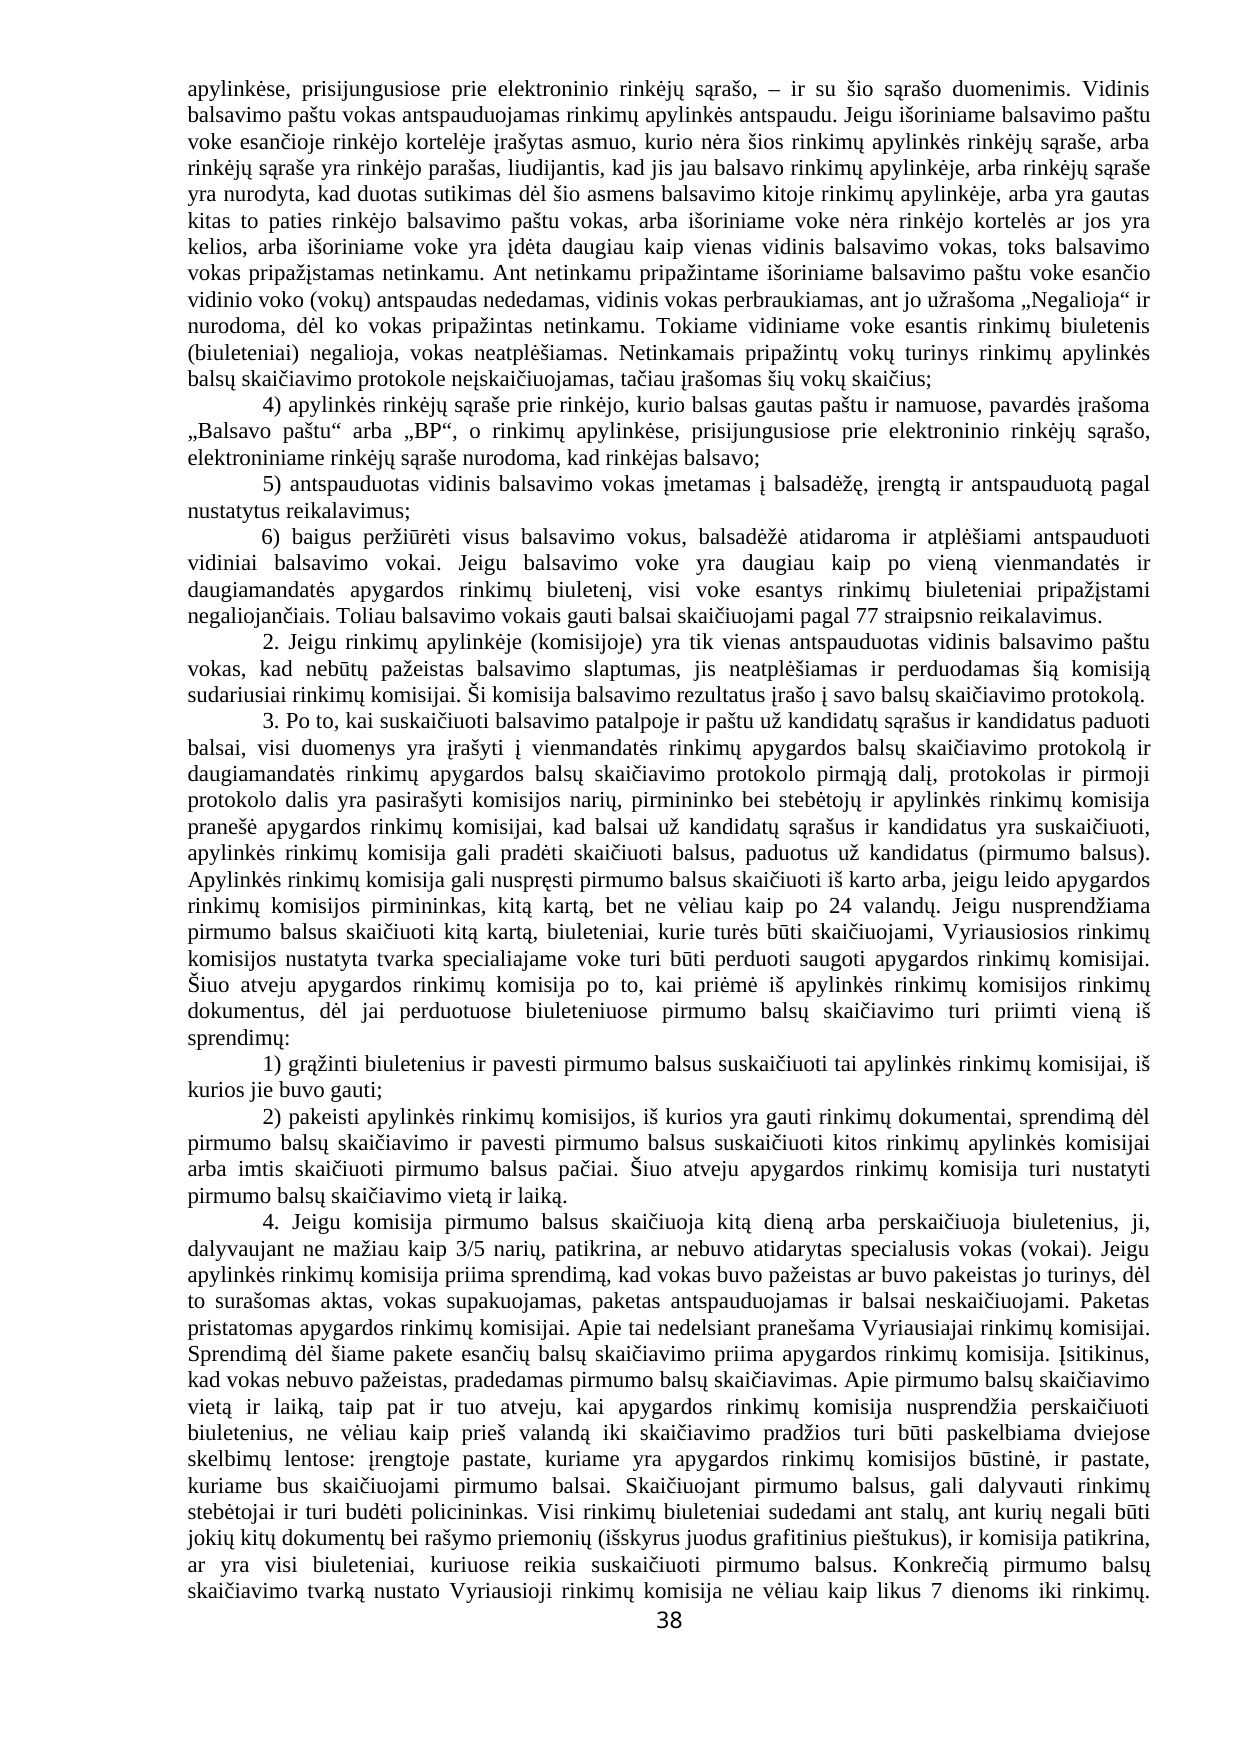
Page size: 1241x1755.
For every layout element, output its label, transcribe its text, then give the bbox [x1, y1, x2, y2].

text 4. Jeigu komisija pirmumo balsus skaičiuoja kitą dieną arba perskaičiuoja biuletenius, ji, dalyvaujant ne mažiau kaip 3/5 narių, patikrina, ar nebuvo atidarytas specialusis vokas (vokai). Jeigu apylinkės rinkimų komisija priima sprendimą, kad vokas buvo pažeistas ar buvo pakeistas jo turinys, dėl to surašomas aktas, vokas supakuojamas, paketas antspauduojamas ir balsai neskaičiuojami. Paketas pristatomas apygardos rinkimų komisijai. Apie tai nedelsiant pranešama Vyriausiajai rinkimų komisijai. Sprendimą dėl šiame pakete esančių balsų skaičiavimo priima apygardos rinkimų komisija. Įsitikinus, kad vokas nebuvo pažeistas, pradedamas pirmumo balsų skaičiavimas. Apie pirmumo balsų skaičiavimo vietą ir laiką, taip pat ir tuo atveju, kai apygardos rinkimų komisija nusprendžia perskaičiuoti biuletenius, ne vėliau kaip prieš valandą iki skaičiavimo pradžios turi būti paskelbiama dviejose skelbimų lentose: įrengtoje pastate, kuriame yra apygardos rinkimų komisijos būstinė, ir pastate, kuriame bus skaičiuojami pirmumo balsai. Skaičiuojant pirmumo balsus, gali dalyvauti rinkimų stebėtojai ir turi budėti policininkas. Visi rinkimų biuleteniai sudedami ant stalų, ant kurių negali būti jokių kitų dokumentų bei rašymo priemonių (išskyrus juodus grafitinius pieštukus), ir komisija patikrina, ar yra visi biuleteniai, kuriuose reikia suskaičiuoti pirmumo balsus. Konkrečią pirmumo balsų skaičiavimo tvarką nustato Vyriausioji rinkimų komisija ne vėliau kaip likus 7 dienoms iki rinkimų. [187, 1208, 1152, 1603]
text 5) antspauduotas vidinis balsavimo vokas įmetamas į balsadėžę, įrengtą ir antspauduotą pagal nustatytus reikalavimus; [187, 470, 1152, 523]
text 6) baigus peržiūrėti visus balsavimo vokus, balsadėžė atidaroma ir atplėšiami antspauduoti vidiniai balsavimo vokai. Jeigu balsavimo voke yra daugiau kaip po vieną vienmandatės ir daugiamandatės apygardos rinkimų biuletenį, visi voke esantys rinkimų biuleteniai pripažįstami negaliojančiais. Toliau balsavimo vokais gauti balsai skaičiuojami pagal 77 straipsnio reikalavimus. [187, 523, 1152, 628]
text 3. Po to, kai suskaičiuoti balsavimo patalpoje ir paštu už kandidatų sąrašus ir kandidatus paduoti balsai, visi duomenys yra įrašyti į vienmandatės rinkimų apygardos balsų skaičiavimo protokolą ir daugiamandatės rinkimų apygardos balsų skaičiavimo protokolo pirmąją dalį, protokolas ir pirmoji protokolo dalis yra pasirašyti komisijos narių, pirmininko bei stebėtojų ir apylinkės rinkimų komisija pranešė apygardos rinkimų komisijai, kad balsai už kandidatų sąrašus ir kandidatus yra suskaičiuoti, apylinkės rinkimų komisija gali pradėti skaičiuoti balsus, paduotus už kandidatus (pirmumo balsus). Apylinkės rinkimų komisija gali nuspręsti pirmumo balsus skaičiuoti iš karto arba, jeigu leido apygardos rinkimų komisijos pirmininkas, kitą kartą, bet ne vėliau kaip po 24 valandų. Jeigu nusprendžiama pirmumo balsus skaičiuoti kitą kartą, biuleteniai, kurie turės būti skaičiuojami, Vyriausiosios rinkimų komisijos nustatyta tvarka specialiajame voke turi būti perduoti saugoti apygardos rinkimų komisijai. Šiuo atveju apygardos rinkimų komisija po to, kai priėmė iš apylinkės rinkimų komisijos rinkimų dokumentus, dėl jai perduotuose biuleteniuose pirmumo balsų skaičiavimo turi priimti vieną iš sprendimų: [187, 707, 1152, 1050]
text 4) apylinkės rinkėjų sąraše prie rinkėjo, kurio balsas gautas paštu ir namuose, pavardės įrašoma „Balsavo paštu“ arba „BP“, o rinkimų apylinkėse, prisijungusiose prie elektroninio rinkėjų sąrašo, elektroniniame rinkėjų sąraše nurodoma, kad rinkėjas balsavo; [187, 391, 1152, 470]
text apylinkėse, prisijungusiose prie elektroninio rinkėjų sąrašo, – ir su šio sąrašo duomenimis. Vidinis balsavimo paštu vokas antspauduojamas rinkimų apylinkės antspaudu. Jeigu išoriniame balsavimo paštu voke esančioje rinkėjo kortelėje įrašytas asmuo, kurio nėra šios rinkimų apylinkės rinkėjų sąraše, arba rinkėjų sąraše yra rinkėjo parašas, liudijantis, kad jis jau balsavo rinkimų apylinkėje, arba rinkėjų sąraše yra nurodyta, kad duotas sutikimas dėl šio asmens balsavimo kitoje rinkimų apylinkėje, arba yra gautas kitas to paties rinkėjo balsavimo paštu vokas, arba išoriniame voke nėra rinkėjo kortelės ar jos yra kelios, arba išoriniame voke yra įdėta daugiau kaip vienas vidinis balsavimo vokas, toks balsavimo vokas pripažįstamas netinkamu. Ant netinkamu pripažintame išoriniame balsavimo paštu voke esančio vidinio voko (vokų) antspaudas nededamas, vidinis vokas perbraukiamas, ant jo užrašoma „Negalioja“ ir nurodoma, dėl ko vokas pripažintas netinkamu. Tokiame vidiniame voke esantis rinkimų biuletenis (biuleteniai) negalioja, vokas neatplėšiamas. Netinkamais pripažintų vokų turinys rinkimų apylinkės balsų skaičiavimo protokole neįskaičiuojamas, tačiau įrašomas šių vokų skaičius; [187, 75, 1152, 391]
text 2) pakeisti apylinkės rinkimų komisijos, iš kurios yra gauti rinkimų dokumentai, sprendimą dėl pirmumo balsų skaičiavimo ir pavesti pirmumo balsus suskaičiuoti kitos rinkimų apylinkės komisijai arba imtis skaičiuoti pirmumo balsus pačiai. Šiuo atveju apygardos rinkimų komisija turi nustatyti pirmumo balsų skaičiavimo vietą ir laiką. [187, 1103, 1152, 1208]
text 2. Jeigu rinkimų apylinkėje (komisijoje) yra tik vienas antspauduotas vidinis balsavimo paštu vokas, kad nebūtų pažeistas balsavimo slaptumas, jis neatplėšiamas ir perduodamas šią komisiją sudariusiai rinkimų komisijai. Ši komisija balsavimo rezultatus įrašo į savo balsų skaičiavimo protokolą. [187, 628, 1152, 707]
text 1) grąžinti biuletenius ir pavesti pirmumo balsus suskaičiuoti tai apylinkės rinkimų komisijai, iš kurios jie buvo gauti; [187, 1050, 1152, 1103]
